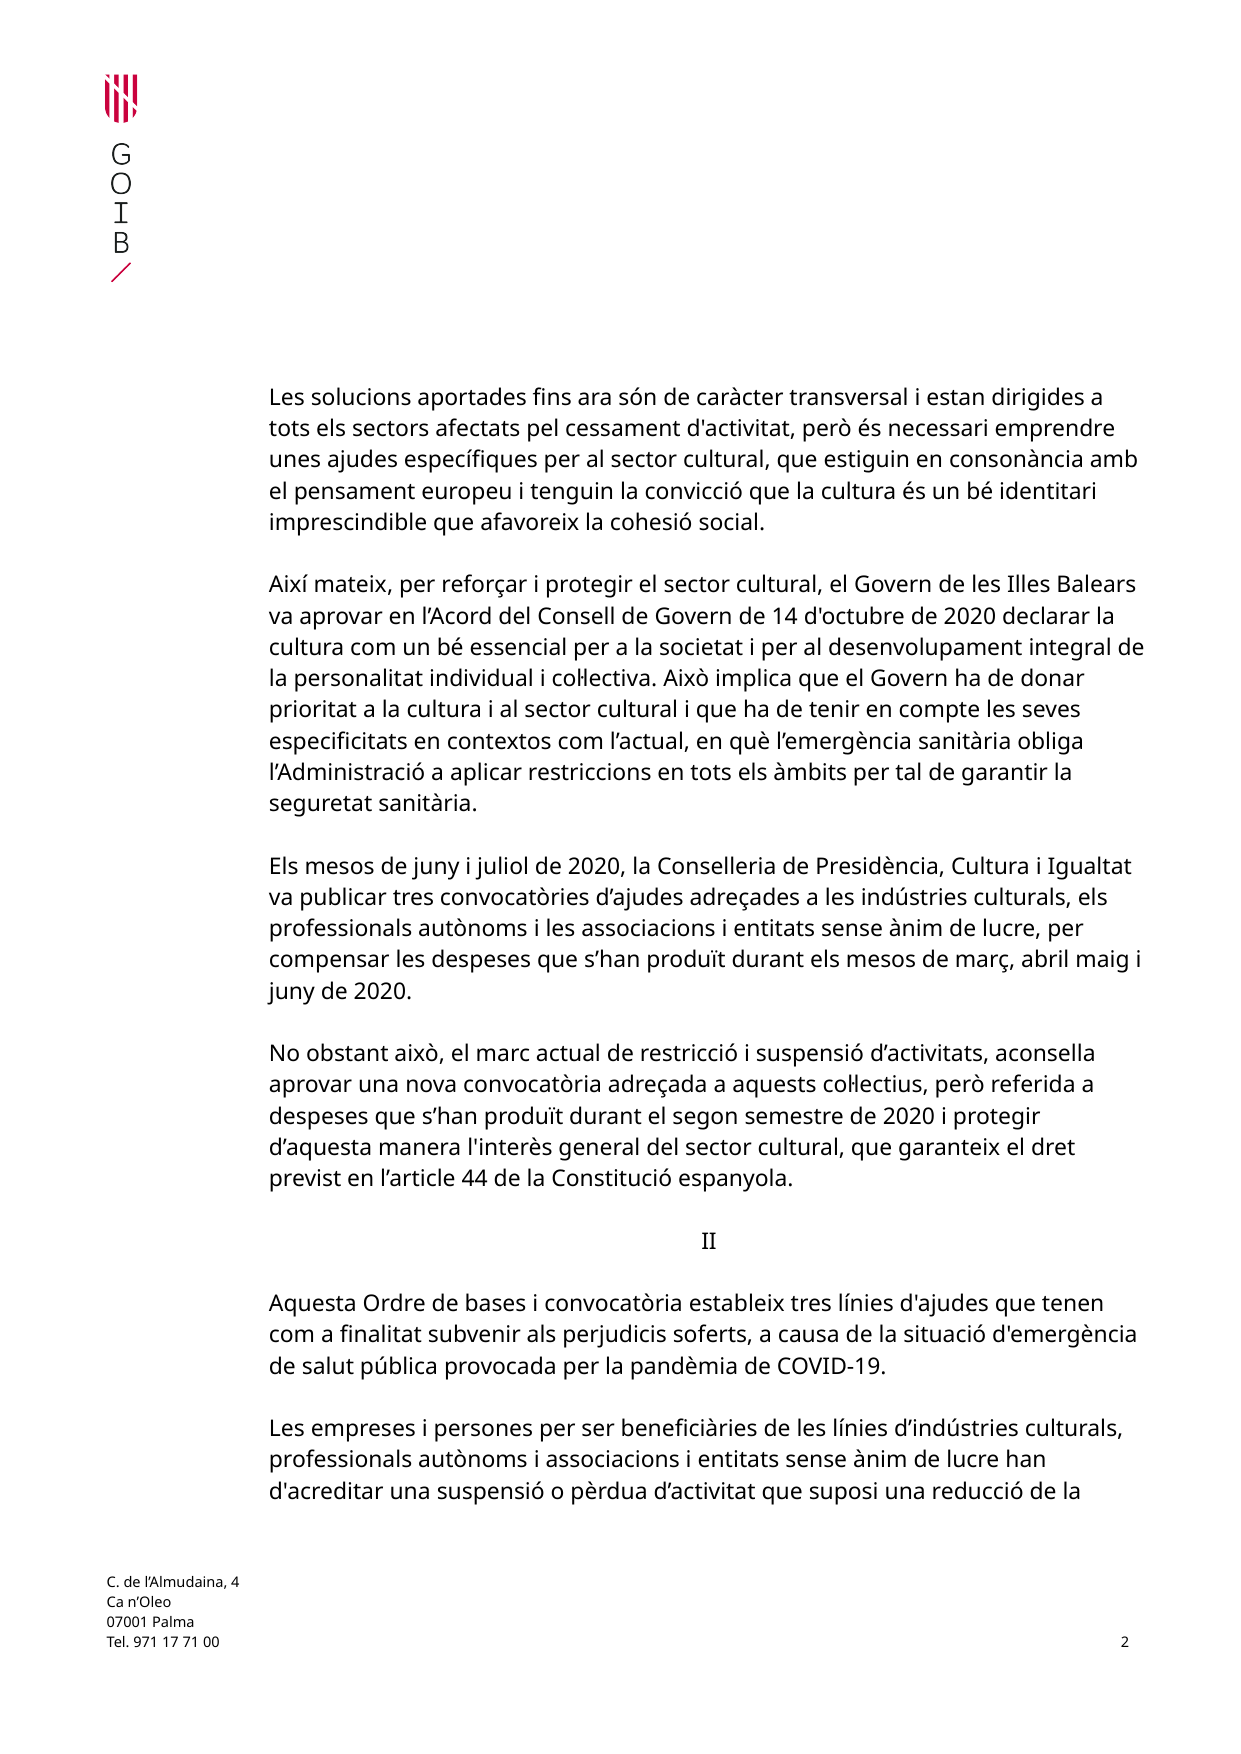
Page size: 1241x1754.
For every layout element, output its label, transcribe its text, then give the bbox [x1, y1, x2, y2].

picture [76, 51, 166, 313]
list Les empreses i persones per ser beneficiàries de les línies d’indústries culturals, professionals autònoms i associacions i entitats sense ànim de lucre han d'acreditar una suspensió o pèrdua d’activitat que suposi una reducció de la [266, 1412, 1152, 1509]
list No obstant això, el marc actual de restricció i suspensió d’activitats, aconsella aprovar una nova convocatòria adreçada a aquests col·lectius, però referida a despeses que s’han produït durant el segon semestre de 2020 i protegir d’aquesta manera l'interès general del sector cultural, que garanteix el dret previst en l’article 44 de la Constitució espanyola. [266, 1037, 1152, 1193]
list Aquesta Ordre de bases i convocatòria estableix tres línies d'ajudes que tenen com a finalitat subvenir als perjudicis soferts, a causa de la situació d'emergència de salut pública provocada per la pandèmia de COVID-19. [266, 1287, 1152, 1381]
list Així mateix, per reforçar i protegir el sector cultural, el Govern de les Illes Balears va aprovar en l’Acord del Consell de Govern de 14 d'octubre de 2020 declarar la cultura com un bé essencial per a la societat i per al desenvolupament integral de la personalitat individual i col·lectiva. Això implica que el Govern ha de donar prioritat a la cultura i al sector cultural i que ha de tenir en compte les seves especificitats en contextos com l’actual, en què l’emergència sanitària obliga l’Administració a aplicar restriccions en tots els àmbits per tal de garantir la seguretat sanitària. [266, 568, 1152, 818]
list Les solucions aportades fins ara són de caràcter transversal i estan dirigides a tots els sectors afectats pel cessament d'activitat, però és necessari emprendre unes ajudes específiques per al sector cultural, que estiguin en consonància amb el pensament europeu i tenguin la convicció que la cultura és un bé identitari imprescindible que afavoreix la cohesió social. [266, 378, 1152, 537]
list Els mesos de juny i juliol de 2020, la Conselleria de Presidència, Cultura i Igualtat va publicar tres convocatòries d’ajudes adreçades a les indústries culturals, els professionals autònoms i les associacions i entitats sense ànim de lucre, per compensar les despeses que s’han produït durant els mesos de març, abril maig i juny de 2020. [266, 849, 1152, 1006]
list II [266, 1224, 1152, 1256]
